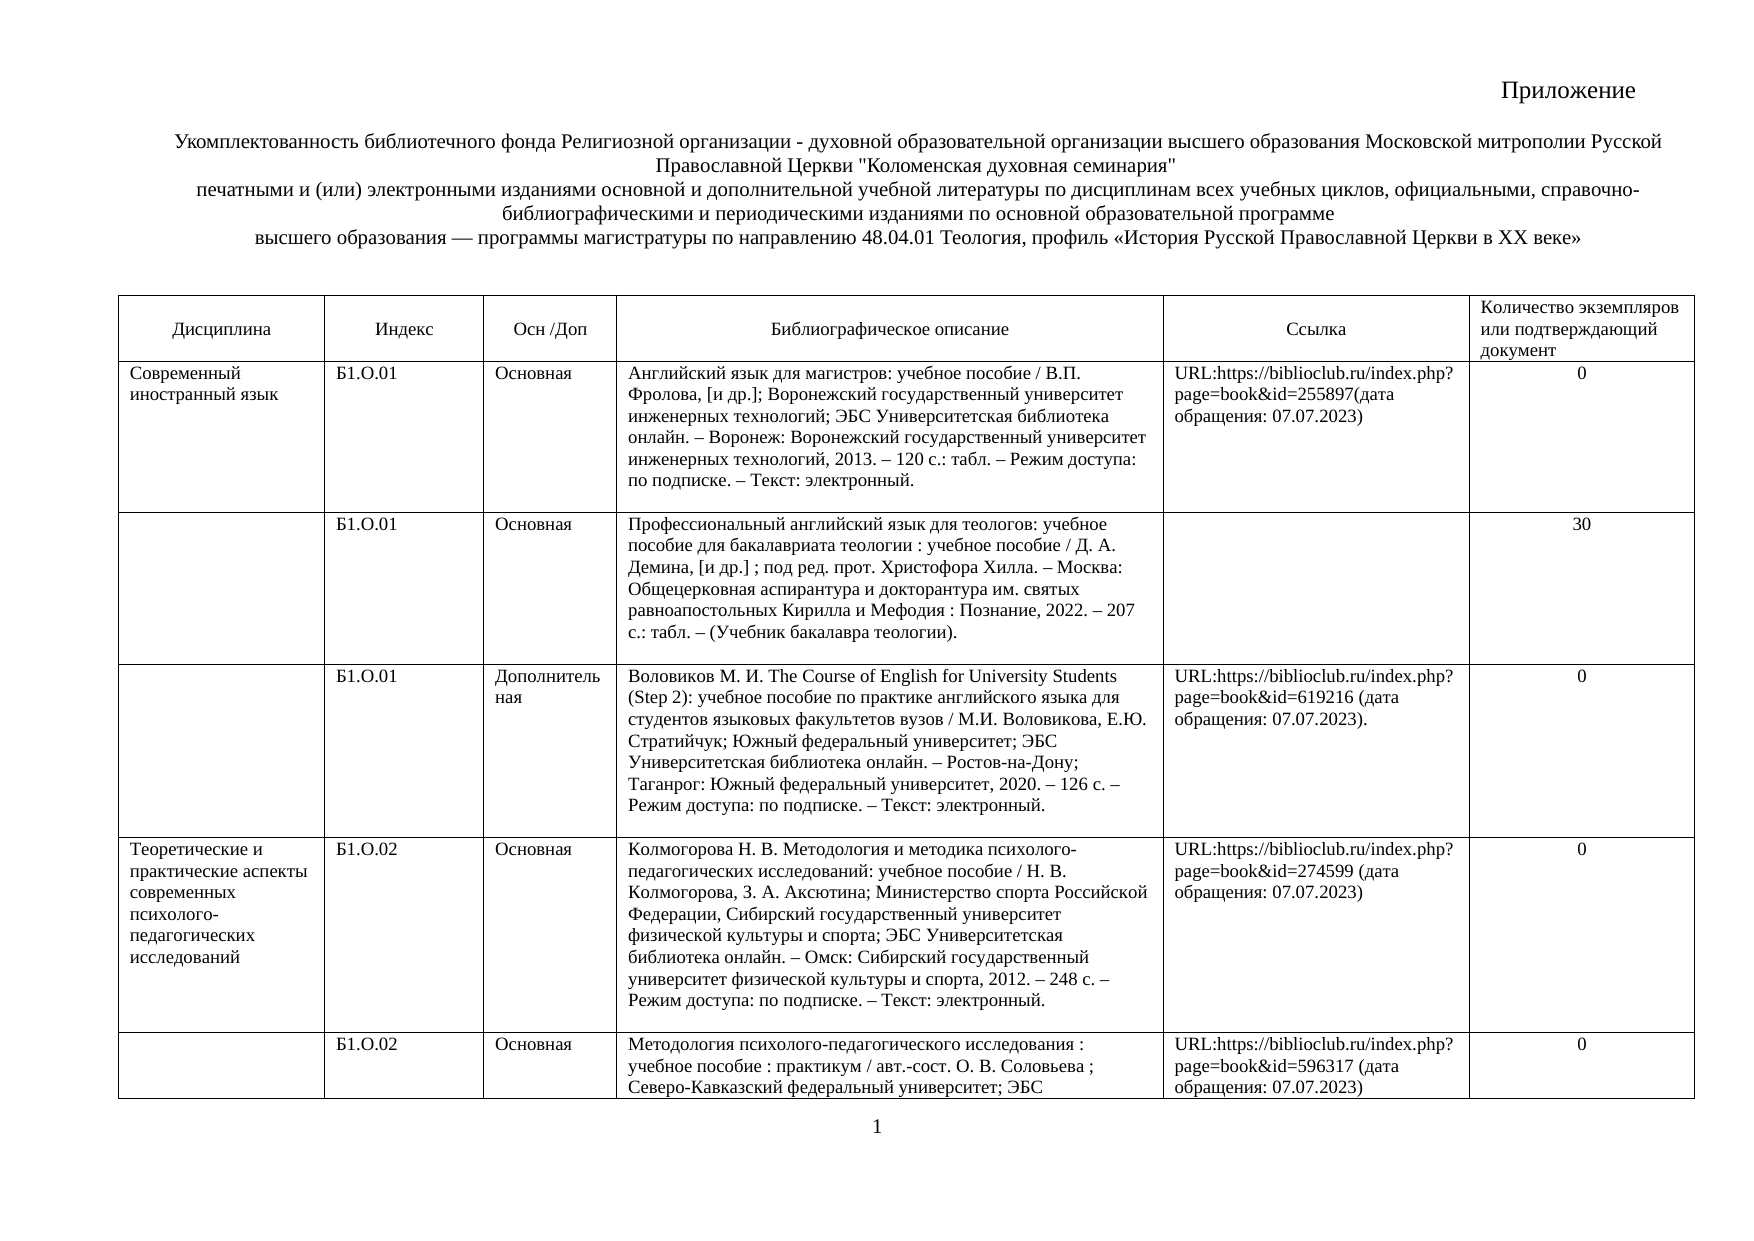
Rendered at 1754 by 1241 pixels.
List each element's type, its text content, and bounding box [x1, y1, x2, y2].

text Приложение [118, 75, 1636, 104]
table_cell [119, 513, 324, 664]
table_cell Методология психолого-педагогического исследования : учебное пособие : практикум / авт.-сост. О. В. Соловьева ; Северо-Кавказский федеральный университет; ЭБС [617, 1033, 1163, 1098]
table_cell Дополнительная [484, 665, 616, 837]
table_cell Б1.О.01 [325, 513, 483, 664]
table_cell 0 [1470, 1033, 1694, 1098]
table_header Дисциплина [119, 296, 324, 361]
table_cell Основная [484, 362, 616, 512]
table_cell Б1.О.02 [325, 838, 483, 1032]
table_cell [119, 665, 324, 837]
table_cell [1695, 1032, 1754, 1098]
table_cell Современный иностранный язык [119, 362, 324, 512]
table_cell URL:https://biblioclub.ru/index.php?page=book&id=274599 (дата обращения: 07.07.2023) [1164, 838, 1469, 1032]
table_cell Английский язык для магистров: учебное пособие / В.П. Фролова, [и др.]; Воронежский государственный университет инженерных технологий; ЭБС Университетская библиотека онлайн. – Воронеж: Воронежский государственный университет инженерных технологий, 2013. – 120 с.: табл. – Режим доступа: по подписке. – Текст: электронный. [617, 362, 1163, 512]
table_cell Колмогорова Н. В. Методология и методика психолого-педагогических исследований: учебное пособие / Н. В. Колмогорова, З. А. Аксютина; Министерство спорта Российской Федерации, Сибирский государственный университет физической культуры и спорта; ЭБС Университетская библиотека онлайн. – Омск: Сибирский государственный университет физической культуры и спорта, 2012. – 248 с. – Режим доступа: по подписке. – Текст: электронный. [617, 838, 1163, 1032]
table_header Количество экземпляров или подтверждающий документ [1470, 296, 1694, 361]
table_cell Теоретические и практические аспекты современных психолого-педагогических исследований [119, 838, 324, 1032]
table_cell Основная [484, 513, 616, 664]
table_header Библиографическое описание [617, 296, 1163, 361]
table_cell Основная [484, 838, 616, 1032]
table_cell 30 [1470, 513, 1694, 664]
table_cell Воловиков М. И. The Course of English for University Students (Step 2): учебное пособие по практике английского языка для студентов языковых факультетов вузов / М.И. Воловикова, Е.Ю. Стратийчук; Южный федеральный университет; ЭБС Университетская библиотека онлайн. – Ростов-на-Дону; Таганрог: Южный федеральный университет, 2020. – 126 с. – Режим доступа: по подписке. – Текст: электронный. [617, 665, 1163, 837]
table_header [1695, 295, 1754, 361]
table_cell URL:https://biblioclub.ru/index.php?page=book&id=619216 (дата обращения: 07.07.2023). [1164, 665, 1469, 837]
table_cell Профессиональный английский язык для теологов: учебное пособие для бакалавриата теологии : учебное пособие / Д. А. Демина, [и др.] ; под ред. прот. Христофора Хилла. – Москва: Общецерковная аспирантура и докторантура им. святых равноапостольных Кирилла и Мефодия : Познание, 2022. – 207 с.: табл. – (Учебник бакалавра теологии). [617, 513, 1163, 664]
table_cell Основная [484, 1033, 616, 1098]
table_cell URL:https://biblioclub.ru/index.php?page=book&id=255897(дата обращения: 07.07.2023) [1164, 362, 1469, 512]
table_cell 0 [1470, 362, 1694, 512]
text высшего образования — программы магистратуры по направлению 48.04.01 Теология, профиль «История Русской Православной Церкви в XX веке» [118, 225, 1718, 249]
table_cell 0 [1470, 838, 1694, 1032]
table_cell [1695, 361, 1754, 512]
table_cell [1164, 513, 1469, 664]
table_cell Б1.О.02 [325, 1033, 483, 1098]
table_cell [1695, 664, 1754, 837]
text печатными и (или) электронными изданиями основной и дополнительной учебной литературы по дисциплинам всех учебных циклов, официальными, справочно-библиографическими и периодическими изданиями по основной образовательной программе [118, 177, 1718, 225]
table_header Ссылка [1164, 296, 1469, 361]
table_cell 0 [1470, 665, 1694, 837]
table_cell [1695, 837, 1754, 1032]
table_cell [1695, 512, 1754, 664]
text Укомплектованность библиотечного фонда Религиозной организации - духовной образовательной организации высшего образования Московской митрополии Русской Православной Церкви "Коломенская духовная семинария" [118, 129, 1718, 177]
table_header Индекс [325, 296, 483, 361]
table_cell Б1.О.01 [325, 362, 483, 512]
table_cell URL:https://biblioclub.ru/index.php?page=book&id=596317 (дата обращения: 07.07.2023) [1164, 1033, 1469, 1098]
table_cell [119, 1033, 324, 1098]
table_cell Б1.О.01 [325, 665, 483, 837]
table_header Осн /Доп [484, 296, 616, 361]
